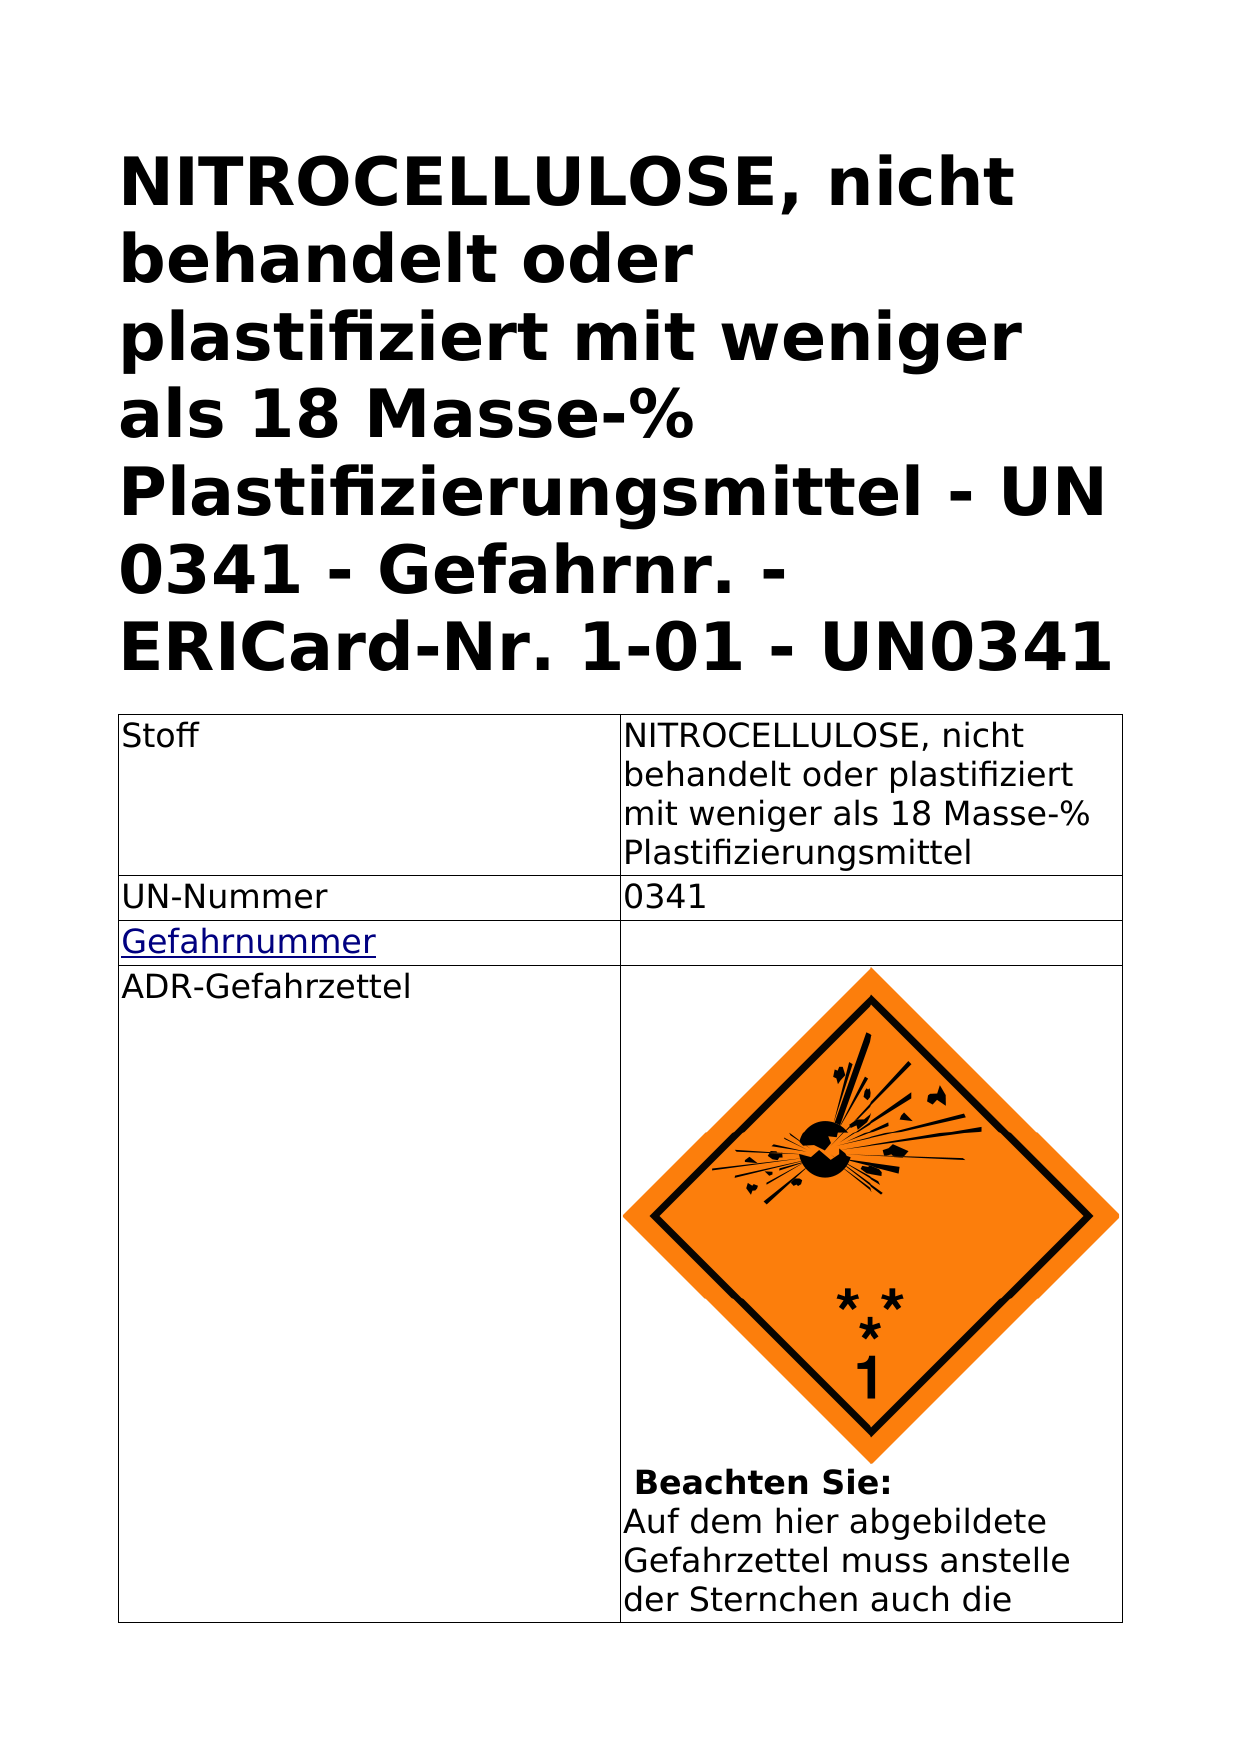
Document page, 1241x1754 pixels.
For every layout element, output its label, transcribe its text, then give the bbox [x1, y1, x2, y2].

picture [622, 967, 1120, 1464]
table_header NITROCELLULOSE, nicht behandelt oder plastifiziert mit weniger als 18 Masse-% Plastifizierungsmittel [621, 715, 1122, 875]
subtitle NITROCELLULOSE, nicht behandelt oder plastifiziert mit weniger als 18 Masse-% Plastifizierungsmittel - UN 0341 - Gefahrnr. - ERICard-Nr. 1-01 - UN0341 [118, 143, 1122, 686]
table_cell UN-Nummer [119, 876, 620, 920]
table_cell ADR-Gefahrzettel [119, 966, 620, 1622]
table_cell Beachten Sie: Auf dem hier abgebildete Gefahrzettel muss anstelle der Sternchen auch die [621, 966, 1122, 1622]
table_cell 0341 [621, 876, 1122, 920]
table_cell Gefahrnummer [119, 921, 620, 964]
table_header Stoff [119, 715, 620, 875]
table_cell [621, 921, 1122, 964]
